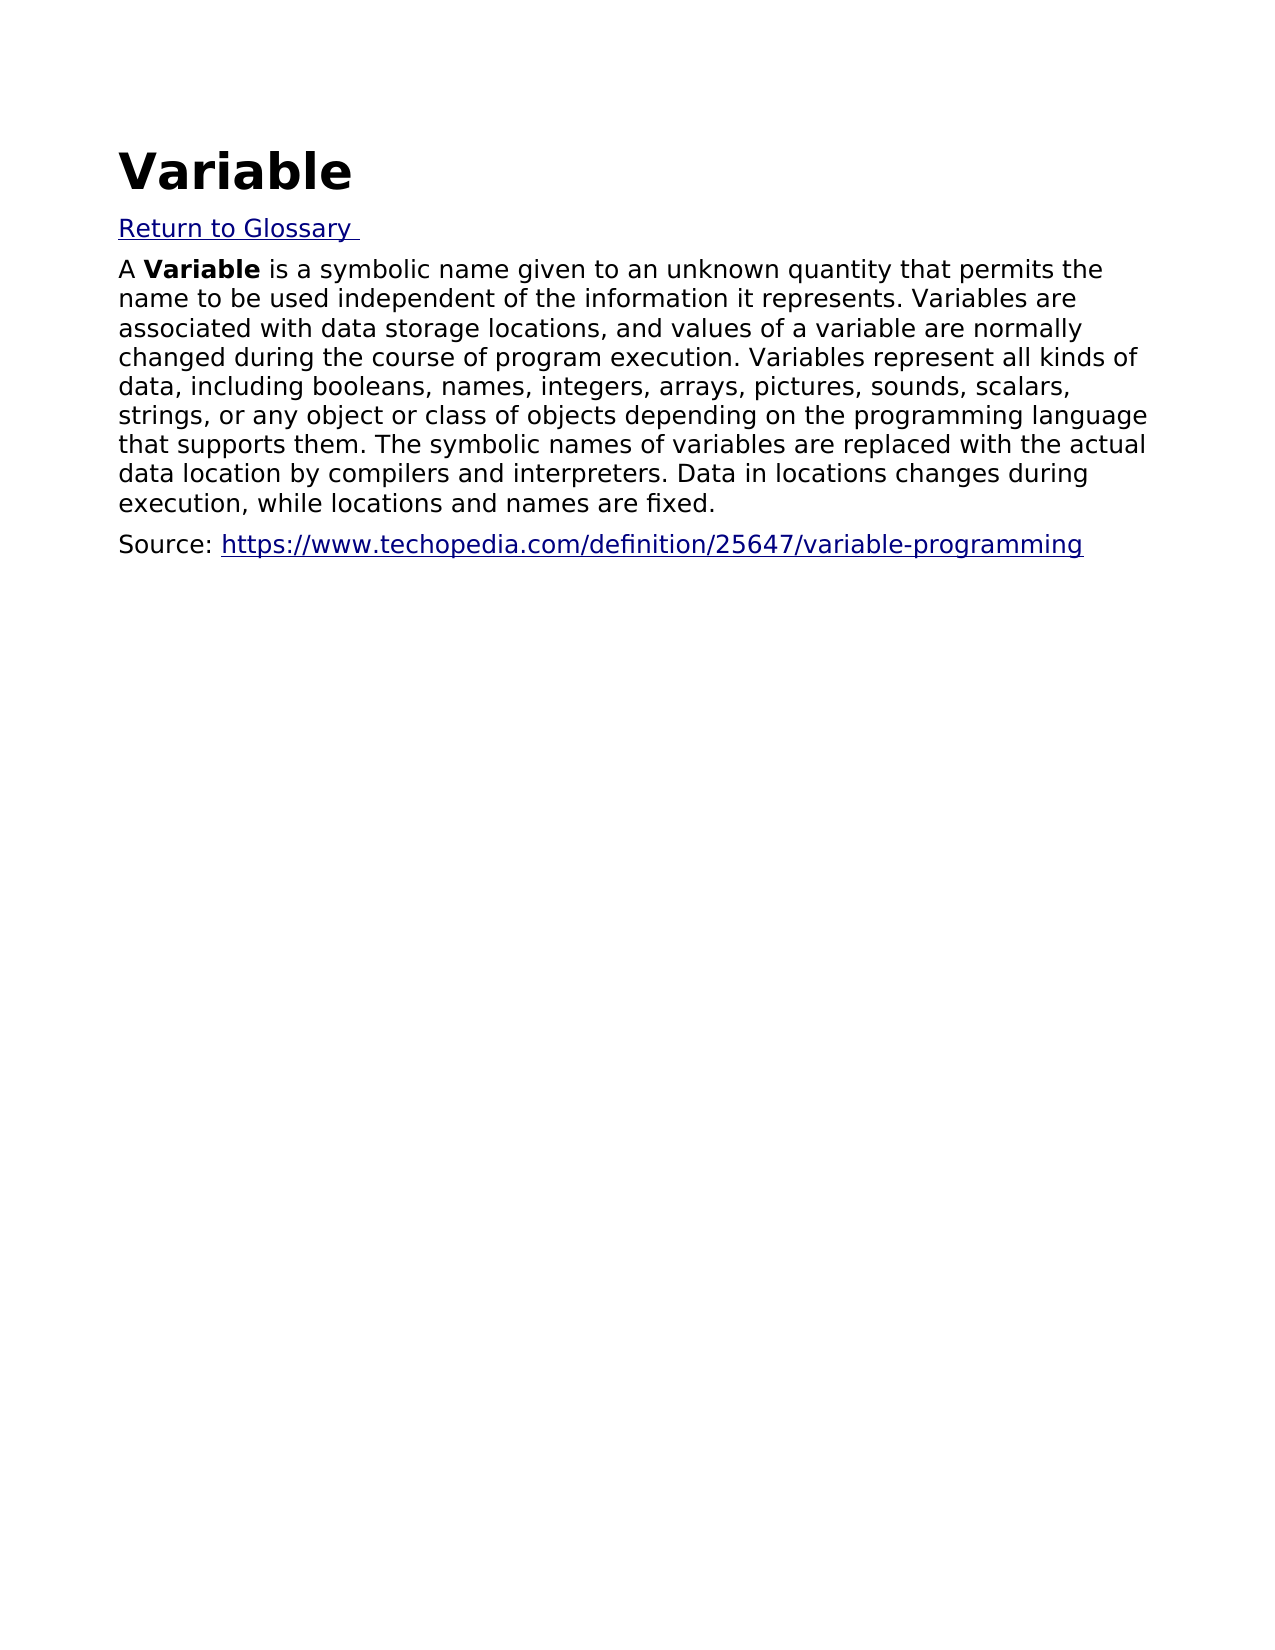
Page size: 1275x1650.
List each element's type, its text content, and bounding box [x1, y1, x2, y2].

text Return to Glossary [118, 214, 1157, 243]
text Source: https://www.techopedia.com/definition/25647/variable-programming [118, 531, 1157, 560]
subtitle Variable [118, 143, 1157, 201]
text A Variable is a symbolic name given to an unknown quantity that permits the name to be used independent of the information it represents. Variables are associated with data storage locations, and values of a variable are normally changed during the course of program execution. Variables represent all kinds of data, including booleans, names, integers, arrays, pictures, sounds, scalars, strings, or any object or class of objects depending on the programming language that supports them. The symbolic names of variables are replaced with the actual data location by compilers and interpreters. Data in locations changes during execution, while locations and names are fixed. [118, 256, 1157, 518]
